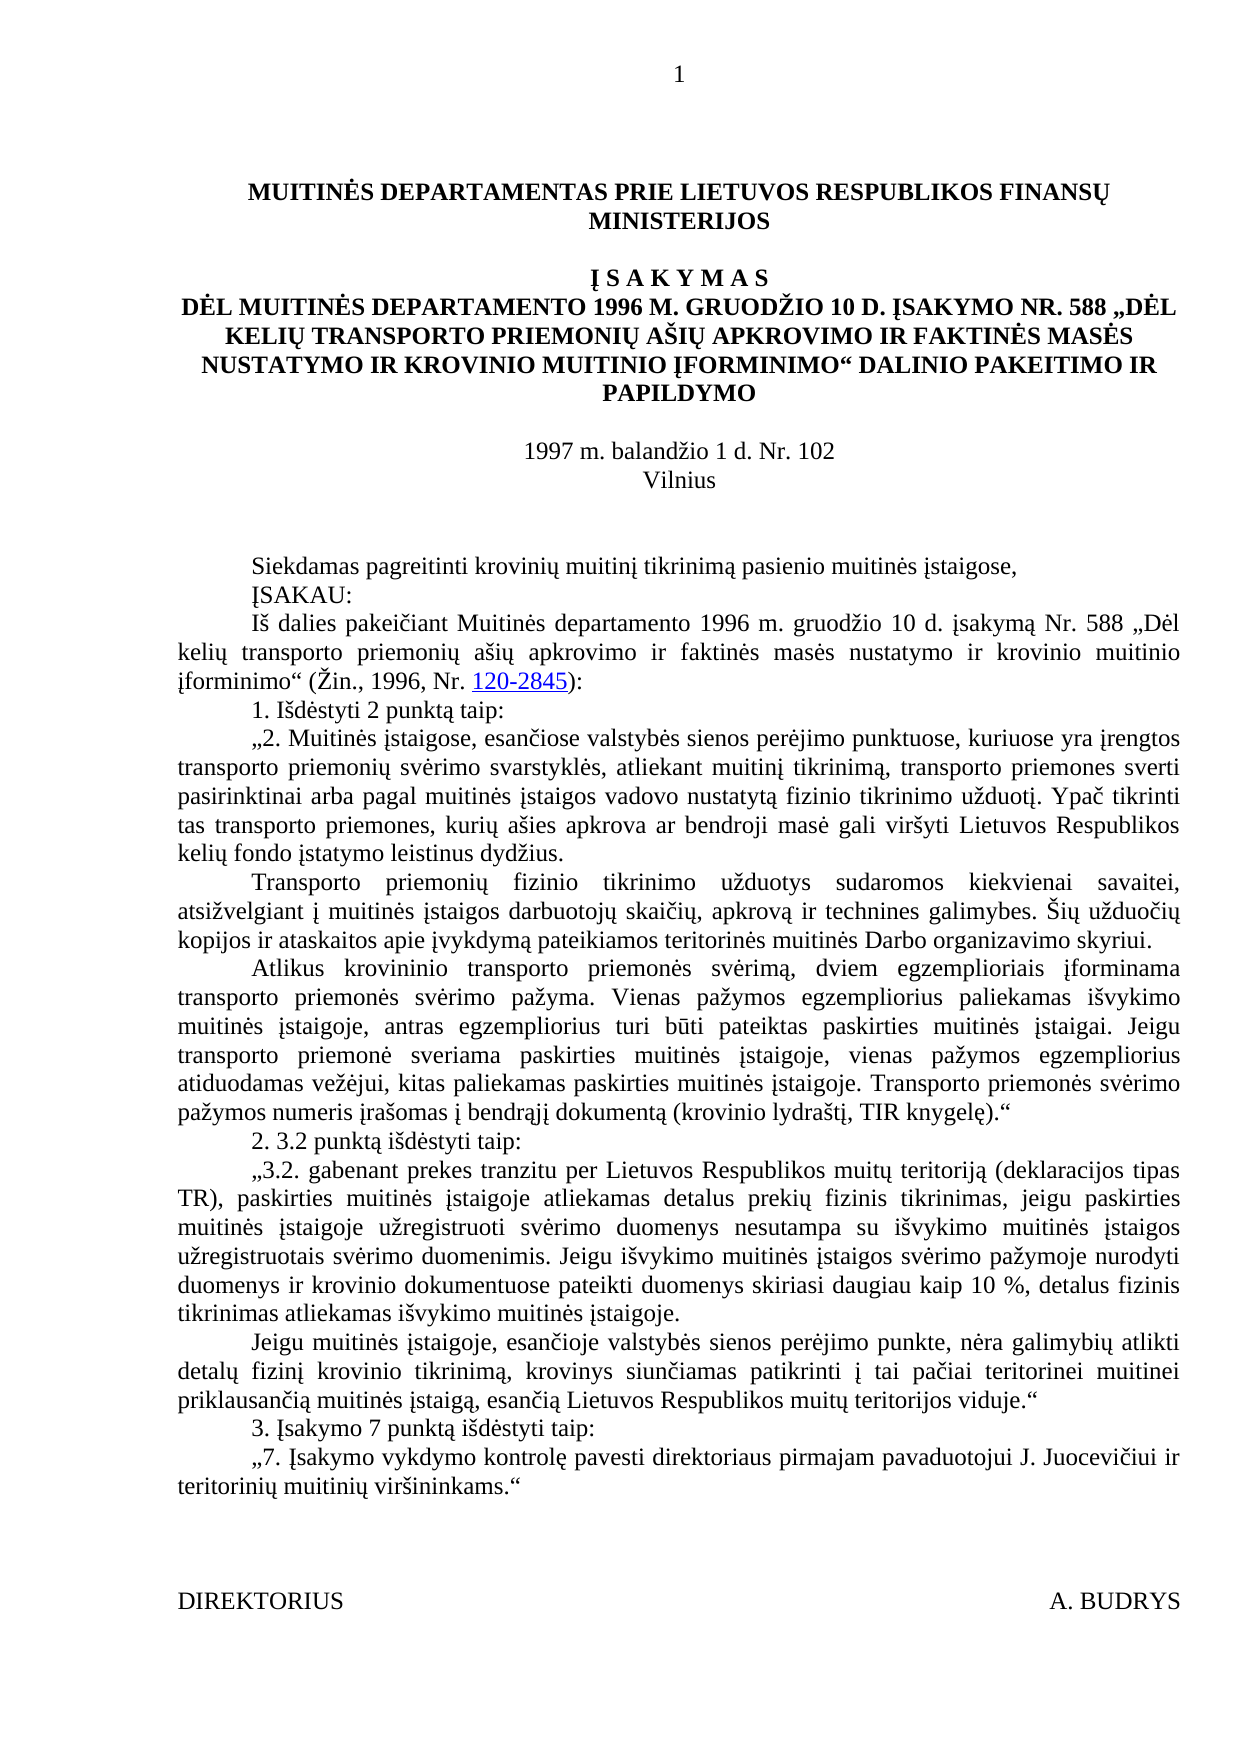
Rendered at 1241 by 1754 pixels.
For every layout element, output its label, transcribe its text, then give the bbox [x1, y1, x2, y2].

text Jeigu muitinės įstaigoje, esančioje valstybės sienos perėjimo punkte, nėra galimybių atlikti detalų fizinį krovinio tikrinimą, krovinys siunčiamas patikrinti į tai pačiai teritorinei muitinei priklausančią muitinės įstaigą, esančią Lietuvos Respublikos muitų teritorijos viduje.“ [177, 1327, 1181, 1413]
text „3.2. gabenant prekes tranzitu per Lietuvos Respublikos muitų teritoriją (deklaracijos tipas TR), paskirties muitinės įstaigoje atliekamas detalus prekių fizinis tikrinimas, jeigu paskirties muitinės įstaigoje užregistruoti svėrimo duomenys nesutampa su išvykimo muitinės įstaigos užregistruotais svėrimo duomenimis. Jeigu išvykimo muitinės įstaigos svėrimo pažymoje nurodyti duomenys ir krovinio dokumentuose pateikti duomenys skiriasi daugiau kaip 10 %, detalus fizinis tikrinimas atliekamas išvykimo muitinės įstaigoje. [177, 1155, 1181, 1327]
text 1997 m. balandžio 1 d. Nr. 102 [177, 436, 1181, 465]
text Transporto priemonių fizinio tikrinimo užduotys sudaromos kiekvienai savaitei, atsižvelgiant į muitinės įstaigos darbuotojų skaičių, apkrovą ir technines galimybes. Šių užduočių kopijos ir ataskaitos apie įvykdymą pateikiamos teritorinės muitinės Darbo organizavimo skyriui. [177, 867, 1181, 953]
text 2. 3.2 punktą išdėstyti taip: [177, 1126, 1181, 1155]
text 3. Įsakymo 7 punktą išdėstyti taip: [177, 1413, 1181, 1442]
text „7. Įsakymo vykdymo kontrolę pavesti direktoriaus pirmajam pavaduotojui J. Juocevičiui ir teritorinių muitinių viršininkams.“ [177, 1442, 1181, 1500]
text DIREKTORIUS A. BUDRYS [177, 1586, 1181, 1615]
text Siekdamas pagreitinti krovinių muitinį tikrinimą pasienio muitinės įstaigose, [177, 551, 1181, 580]
text Iš dalies pakeičiant Muitinės departamento 1996 m. gruodžio 10 d. įsakymą Nr. 588 „Dėl kelių transporto priemonių ašių apkrovimo ir faktinės masės nustatymo ir krovinio muitinio įforminimo“ (Žin., 1996, Nr. 120-2845): [177, 608, 1181, 695]
text 1. Išdėstyti 2 punktą taip: [177, 695, 1181, 723]
text ĮSAKAU: [177, 580, 1181, 608]
text „2. Muitinės įstaigose, esančiose valstybės sienos perėjimo punktuose, kuriuose yra įrengtos transporto priemonių svėrimo svarstyklės, atliekant muitinį tikrinimą, transporto priemones sverti pasirinktinai arba pagal muitinės įstaigos vadovo nustatytą fizinio tikrinimo užduotį. Ypač tikrinti tas transporto priemones, kurių ašies apkrova ar bendroji masė gali viršyti Lietuvos Respublikos kelių fondo įstatymo leistinus dydžius. [177, 723, 1181, 867]
text Atlikus krovininio transporto priemonės svėrimą, dviem egzemplioriais įforminama transporto priemonės svėrimo pažyma. Vienas pažymos egzempliorius paliekamas išvykimo muitinės įstaigoje, antras egzempliorius turi būti pateiktas paskirties muitinės įstaigai. Jeigu transporto priemonė sveriama paskirties muitinės įstaigoje, vienas pažymos egzempliorius atiduodamas vežėjui, kitas paliekamas paskirties muitinės įstaigoje. Transporto priemonės svėrimo pažymos numeris įrašomas į bendrąjį dokumentą (krovinio lydraštį, TIR knygelę).“ [177, 953, 1181, 1126]
text Vilnius [177, 465, 1181, 493]
text MUITINĖS DEPARTAMENTAS PRIE LIETUVOS RESPUBLIKOS FINANSŲ MINISTERIJOS [177, 177, 1181, 235]
text Į S A K Y M A S [177, 263, 1181, 292]
text DĖL MUITINĖS DEPARTAMENTO 1996 M. GRUODŽIO 10 D. ĮSAKYMO NR. 588 „DĖL KELIŲ TRANSPORTO PRIEMONIŲ AŠIŲ APKROVIMO IR FAKTINĖS MASĖS NUSTATYMO IR KROVINIO MUITINIO ĮFORMINIMO“ DALINIO PAKEITIMO IR PAPILDYMO [177, 292, 1181, 407]
